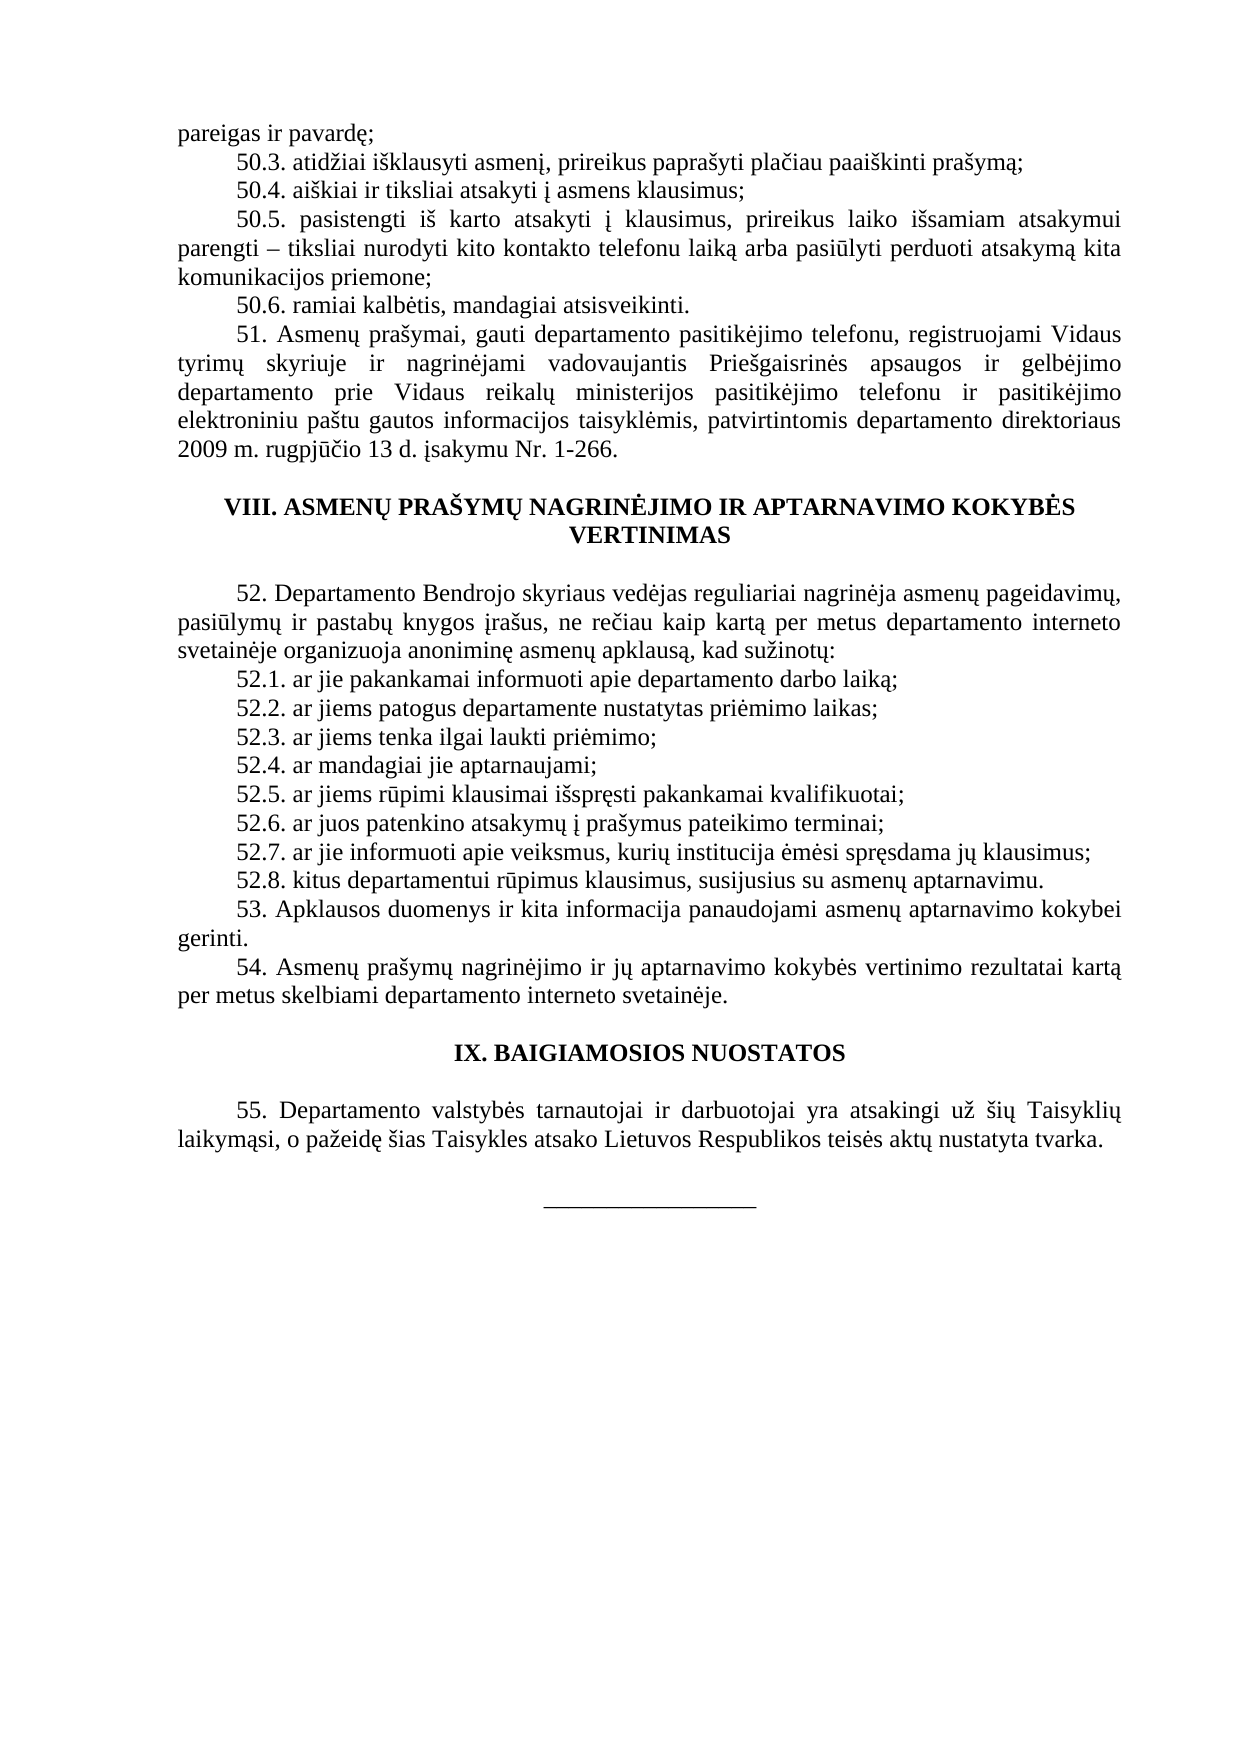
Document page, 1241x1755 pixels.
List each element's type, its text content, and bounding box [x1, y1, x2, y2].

text 51. Asmenų prašymai, gauti departamento pasitikėjimo telefonu, registruojami Vidaus tyrimų skyriuje ir nagrinėjami vadovaujantis Priešgaisrinės apsaugos ir gelbėjimo departamento prie Vidaus reikalų ministerijos pasitikėjimo telefonu ir pasitikėjimo elektroniniu paštu gautos informacijos taisyklėmis, patvirtintomis departamento direktoriaus 2009 m. rugpjūčio 13 d. įsakymu Nr. 1-266. [177, 319, 1122, 463]
text 50.3. atidžiai išklausyti asmenį, prireikus paprašyti plačiau paaiškinti prašymą; [177, 147, 1122, 176]
text _________________ [177, 1182, 1122, 1211]
text 54. Asmenų prašymų nagrinėjimo ir jų aptarnavimo kokybės vertinimo rezultatai kartą per metus skelbiami departamento interneto svetainėje. [177, 952, 1122, 1009]
text 52.2. ar jiems patogus departamente nustatytas priėmimo laikas; [177, 693, 1122, 722]
text 52.5. ar jiems rūpimi klausimai išspręsti pakankamai kvalifikuotai; [177, 779, 1122, 808]
text 52.3. ar jiems tenka ilgai laukti priėmimo; [177, 722, 1122, 751]
text IX. BAIGIAMOSIOS NUOSTATOS [177, 1038, 1122, 1067]
text 52. Departamento Bendrojo skyriaus vedėjas reguliariai nagrinėja asmenų pageidavimų, pasiūlymų ir pastabų knygos įrašus, ne rečiau kaip kartą per metus departamento interneto svetainėje organizuoja anoniminę asmenų apklausą, kad sužinotų: [177, 578, 1122, 664]
text pareigas ir pavardę; [177, 118, 1122, 147]
text 52.4. ar mandagiai jie aptarnaujami; [177, 751, 1122, 779]
text 52.6. ar juos patenkino atsakymų į prašymus pateikimo terminai; [177, 808, 1122, 837]
text 52.8. kitus departamentui rūpimus klausimus, susijusius su asmenų aptarnavimu. [177, 866, 1122, 894]
text VIII. ASMENŲ PRAŠYMŲ NAGRINĖJIMO IR APTARNAVIMO KOKYBĖS VERTINIMAS [177, 492, 1122, 549]
text 52.7. ar jie informuoti apie veiksmus, kurių institucija ėmėsi spręsdama jų klausimus; [177, 837, 1122, 866]
text 53. Apklausos duomenys ir kita informacija panaudojami asmenų aptarnavimo kokybei gerinti. [177, 894, 1122, 952]
text 50.6. ramiai kalbėtis, mandagiai atsisveikinti. [177, 291, 1122, 319]
text 50.5. pasistengti iš karto atsakyti į klausimus, prireikus laiko išsamiam atsakymui parengti – tiksliai nurodyti kito kontakto telefonu laiką arba pasiūlyti perduoti atsakymą kita komunikacijos priemone; [177, 204, 1122, 291]
text 52.1. ar jie pakankamai informuoti apie departamento darbo laiką; [177, 664, 1122, 693]
text 50.4. aiškiai ir tiksliai atsakyti į asmens klausimus; [177, 176, 1122, 204]
text 55. Departamento valstybės tarnautojai ir darbuotojai yra atsakingi už šių Taisyklių laikymąsi, o pažeidę šias Taisykles atsako Lietuvos Respublikos teisės aktų nustatyta tvarka. [177, 1096, 1122, 1153]
